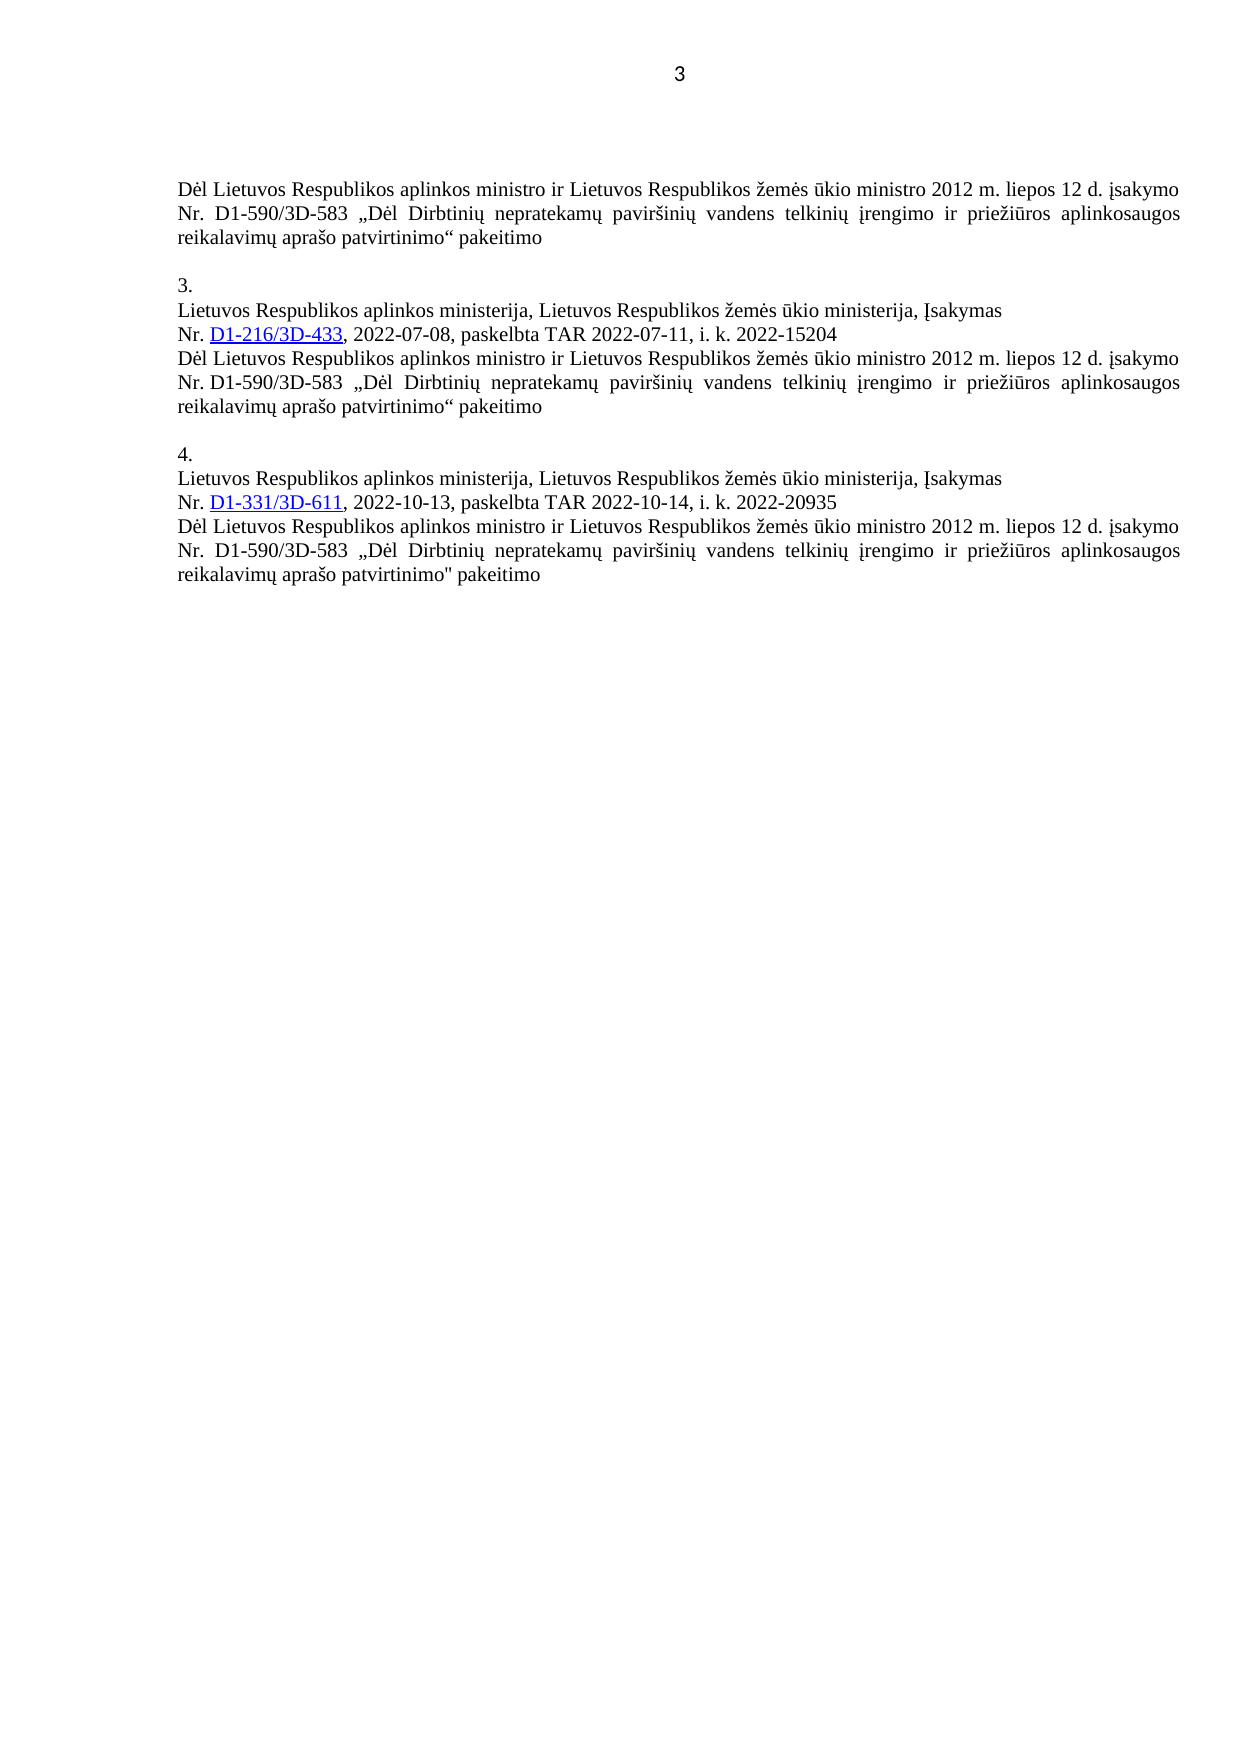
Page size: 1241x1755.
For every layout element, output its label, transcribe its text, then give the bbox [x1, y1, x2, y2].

text Dėl Lietuvos Respublikos aplinkos ministro ir Lietuvos Respublikos žemės ūkio ministro 2012 m. liepos 12 d. įsakymo Nr. D1-590/3D-583 „Dėl Dirbtinių nepratekamų paviršinių vandens telkinių įrengimo ir priežiūros aplinkosaugos reikalavimų aprašo patvirtinimo“ pakeitimo [177, 177, 1181, 249]
text Nr. D1-216/3D-433, 2022-07-08, paskelbta TAR 2022-07-11, i. k. 2022-15204 [177, 322, 1181, 346]
text 3. [177, 273, 1181, 297]
text Dėl Lietuvos Respublikos aplinkos ministro ir Lietuvos Respublikos žemės ūkio ministro 2012 m. liepos 12 d. įsakymo Nr. D1-590/3D-583 „Dėl Dirbtinių nepratekamų paviršinių vandens telkinių įrengimo ir priežiūros aplinkosaugos reikalavimų aprašo patvirtinimo“ pakeitimo [177, 346, 1181, 418]
text Dėl Lietuvos Respublikos aplinkos ministro ir Lietuvos Respublikos žemės ūkio ministro 2012 m. liepos 12 d. įsakymo Nr. D1-590/3D-583 „Dėl Dirbtinių nepratekamų paviršinių vandens telkinių įrengimo ir priežiūros aplinkosaugos reikalavimų aprašo patvirtinimo'' pakeitimo [177, 514, 1181, 586]
text Lietuvos Respublikos aplinkos ministerija, Lietuvos Respublikos žemės ūkio ministerija, Įsakymas [177, 297, 1181, 322]
text 4. [177, 442, 1181, 466]
text Lietuvos Respublikos aplinkos ministerija, Lietuvos Respublikos žemės ūkio ministerija, Įsakymas [177, 466, 1181, 490]
text Nr. D1-331/3D-611, 2022-10-13, paskelbta TAR 2022-10-14, i. k. 2022-20935 [177, 490, 1181, 514]
